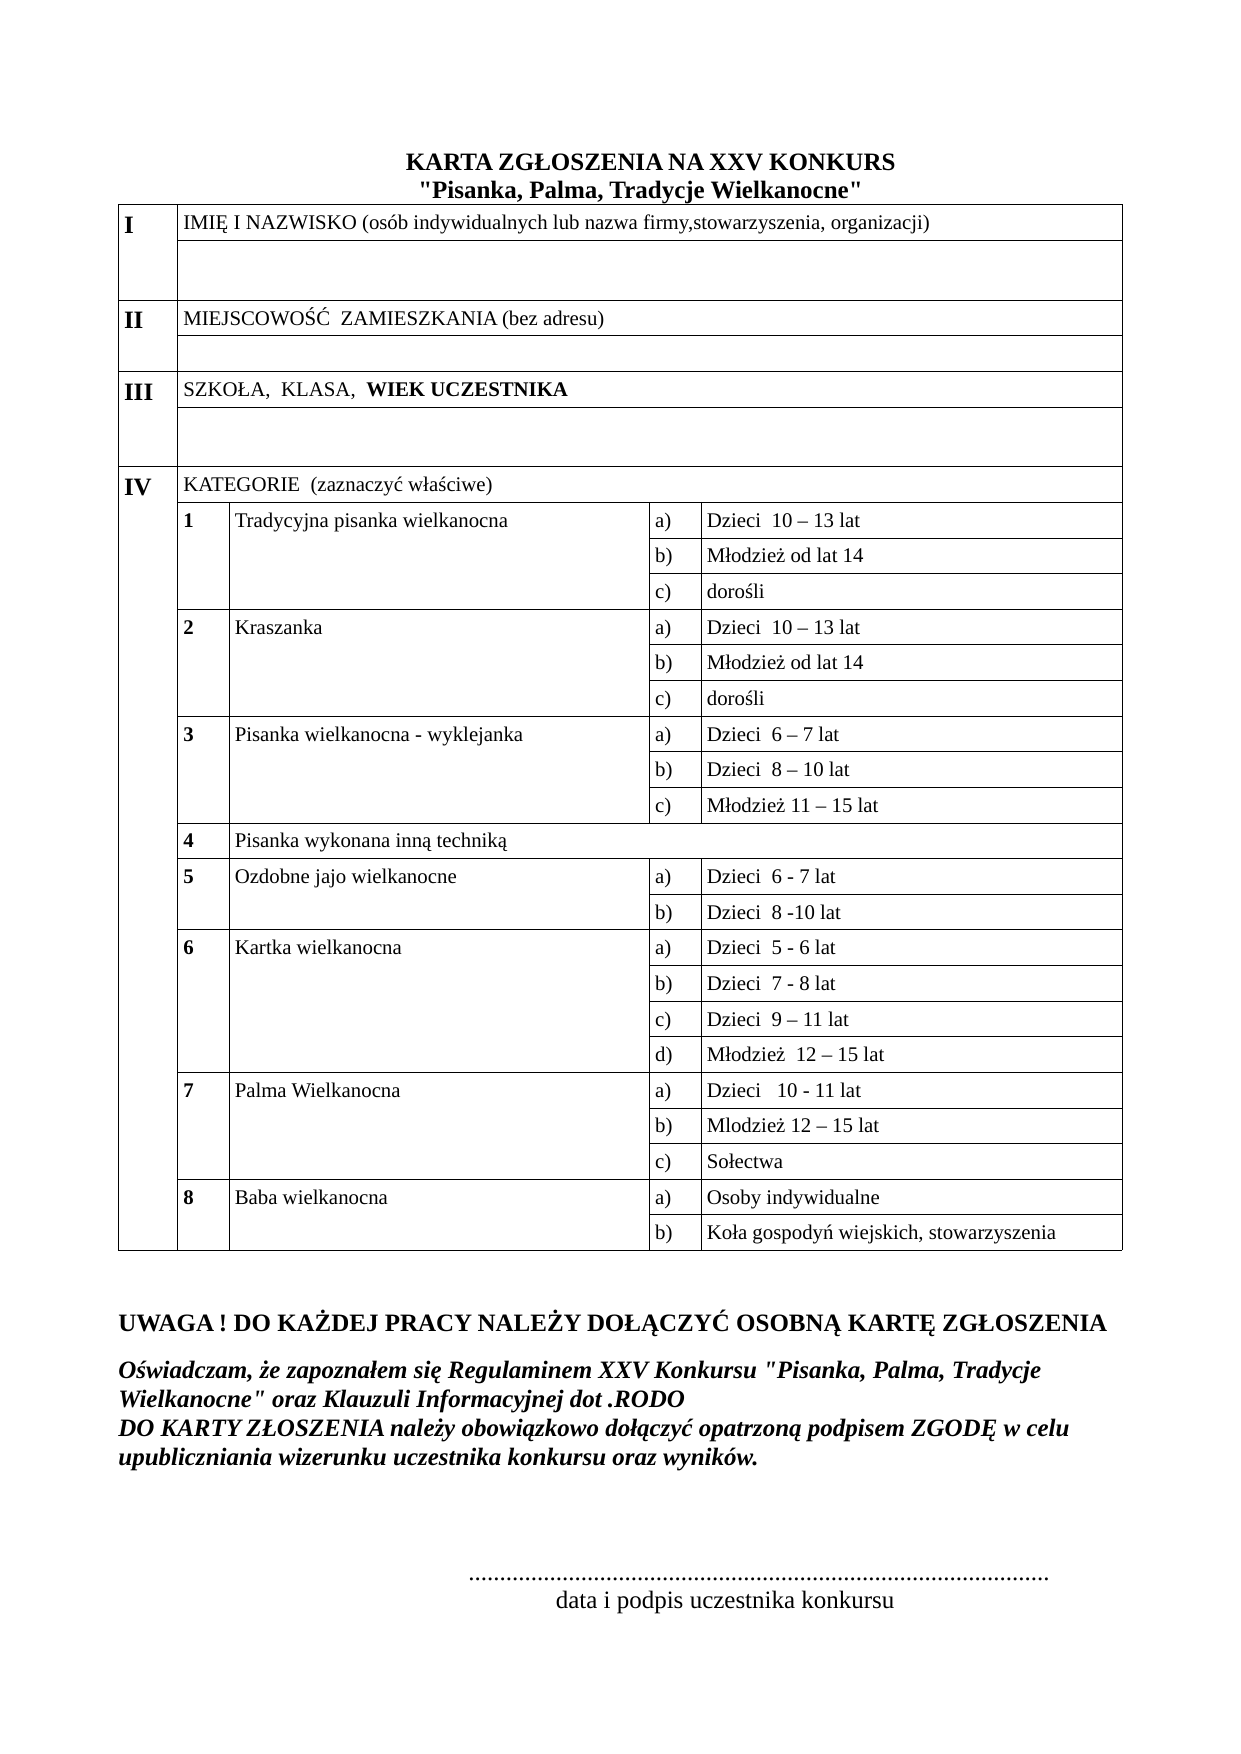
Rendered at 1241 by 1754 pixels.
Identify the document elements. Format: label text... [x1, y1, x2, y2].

table_cell 7 [178, 1073, 229, 1179]
table_cell b) [650, 539, 701, 573]
table_cell [178, 336, 1122, 371]
text DO KARTY ZŁOSZENIA należy obowiązkowo dołączyć opatrzoną podpisem ZGODĘ w celu upubliczniania wizerunku uczestnika konkursu oraz wyników. [118, 1413, 1122, 1471]
table_cell 8 [178, 1180, 229, 1250]
table_cell Młodzież 12 – 15 lat [702, 1037, 1122, 1072]
table_cell b) [650, 966, 701, 1001]
table_cell a) [650, 930, 701, 965]
table_cell Dzieci 7 - 8 lat [702, 966, 1122, 1001]
table_cell Baba wielkanocna [230, 1180, 649, 1250]
text data i podpis uczestnika konkursu [118, 1586, 1122, 1614]
text Oświadczam, że zapoznałem się Regulaminem XXV Konkursu "Pisanka, Palma, Tradycje Wielkanocne" oraz Klauzuli Informacyjnej dot .RODO [118, 1356, 1122, 1413]
table_cell Kraszanka [230, 610, 649, 716]
table_cell Dzieci 8 – 10 lat [702, 752, 1122, 787]
table_cell 5 [178, 859, 229, 929]
table_header IMIĘ I NAZWISKO (osób indywidualnych lub nazwa firmy,stowarzyszenia, organizacji) [178, 205, 1122, 240]
table_cell Tradycyjna pisanka wielkanocna [230, 503, 649, 609]
table_cell II [119, 301, 177, 371]
table_cell Dzieci 10 – 13 lat [702, 503, 1122, 537]
table_cell MIEJSCOWOŚĆ ZAMIESZKANIA (bez adresu) [178, 301, 1122, 335]
table_cell [178, 408, 1122, 466]
table_cell 2 [178, 610, 229, 716]
table_cell a) [650, 1073, 701, 1107]
table_cell 6 [178, 930, 229, 1072]
table_cell Palma Wielkanocna [230, 1073, 649, 1179]
table_cell a) [650, 1180, 701, 1214]
table_cell Dzieci 6 - 7 lat [702, 859, 1122, 894]
table_cell Młodzież od lat 14 [702, 645, 1122, 680]
table_cell dorośli [702, 574, 1122, 609]
table_cell Młodzież od lat 14 [702, 539, 1122, 573]
table_cell Dzieci 10 - 11 lat [702, 1073, 1122, 1107]
table_cell 3 [178, 717, 229, 822]
table_cell Dzieci 8 -10 lat [702, 895, 1122, 929]
table_cell KATEGORIE (zaznaczyć właściwe) [178, 467, 1122, 502]
table_cell a) [650, 610, 701, 644]
table_cell Dzieci 5 - 6 lat [702, 930, 1122, 965]
table_cell b) [650, 645, 701, 680]
table_cell 1 [178, 503, 229, 609]
table_cell a) [650, 859, 701, 894]
table_cell Dzieci 9 – 11 lat [702, 1002, 1122, 1036]
table_cell Sołectwa [702, 1144, 1122, 1179]
table_cell b) [650, 752, 701, 787]
table_cell Dzieci 10 – 13 lat [702, 610, 1122, 644]
table_cell Młodzież 11 – 15 lat [702, 788, 1122, 822]
text "Pisanka, Palma, Tradycje Wielkanocne" [118, 176, 1122, 204]
table_cell [178, 241, 1122, 300]
table_cell b) [650, 895, 701, 929]
table_cell c) [650, 1002, 701, 1036]
text UWAGA ! DO KAŻDEJ PRACY NALEŻY DOŁĄCZYĆ OSOBNĄ KARTĘ ZGŁOSZENIA [118, 1308, 1122, 1336]
text KARTA ZGŁOSZENIA NA XXV KONKURS [118, 147, 1122, 176]
table_header I [119, 205, 177, 300]
table_cell SZKOŁA, KLASA, WIEK UCZESTNIKA [178, 372, 1122, 407]
table_cell c) [650, 1144, 701, 1179]
table_cell Mlodzież 12 – 15 lat [702, 1109, 1122, 1143]
table_cell Ozdobne jajo wielkanocne [230, 859, 649, 929]
table_cell d) [650, 1037, 701, 1072]
table_cell IV [119, 467, 177, 1250]
table_cell III [119, 372, 177, 466]
table_cell a) [650, 503, 701, 537]
table_cell b) [650, 1215, 701, 1250]
text ............................................................................................. [118, 1557, 1122, 1586]
table_cell c) [650, 574, 701, 609]
table_cell Pisanka wielkanocna - wyklejanka [230, 717, 649, 822]
table_cell Dzieci 6 – 7 lat [702, 717, 1122, 751]
table_cell Kartka wielkanocna [230, 930, 649, 1072]
table_cell c) [650, 788, 701, 822]
table_cell a) [650, 717, 701, 751]
table_cell dorośli [702, 681, 1122, 716]
table_cell Koła gospodyń wiejskich, stowarzyszenia [702, 1215, 1122, 1250]
table_cell Osoby indywidualne [702, 1180, 1122, 1214]
table_cell b) [650, 1109, 701, 1143]
table_cell c) [650, 681, 701, 716]
table_cell Pisanka wykonana inną techniką [230, 824, 1122, 858]
table_cell 4 [178, 824, 229, 858]
